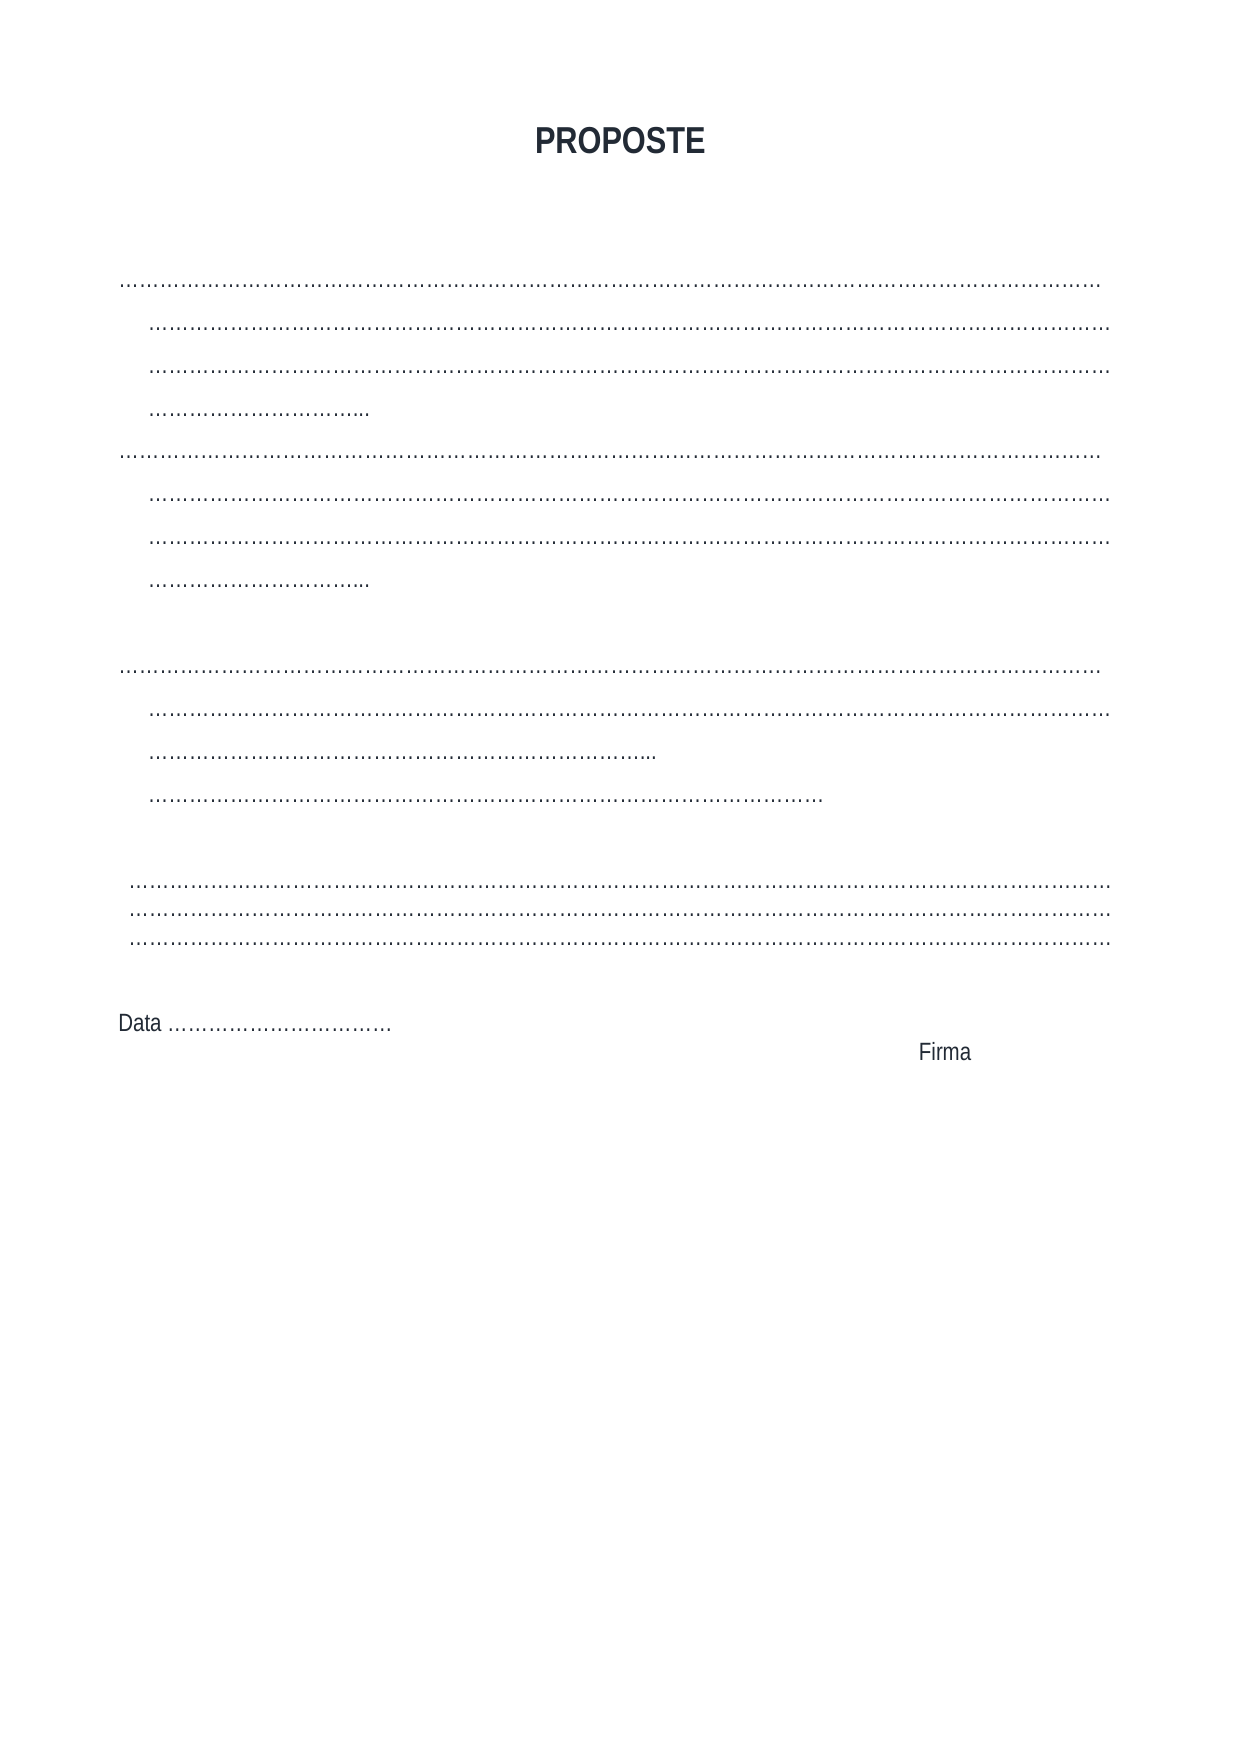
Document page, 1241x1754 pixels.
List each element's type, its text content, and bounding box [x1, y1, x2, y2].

text PROPOSTE [118, 118, 1122, 161]
text ……………………………………………………………………………………………………………………………………………………………………………………………………………………………………………………………………………………………………………………………...……………………………………………………………………………………… [118, 650, 1122, 807]
text ……………………………………………………………………………………………………………………………………………………………………………………………………………………………………………………………………………………………………………………………………………………………………………………………………………………... [118, 436, 1122, 593]
text ……………………………………………………………………………………………………………………………………………………………………………………………………………………………………………………………………………………………………………………………………………………………………………………………………………………... [118, 264, 1122, 421]
text Data …………………………… [118, 1008, 1122, 1037]
text Firma [768, 1037, 1122, 1065]
text ……………………………………………………………………………………………………………………………………………………………………………………………………………………………………………………………………………………………………………………………………………………………………………………………… [118, 865, 1122, 951]
